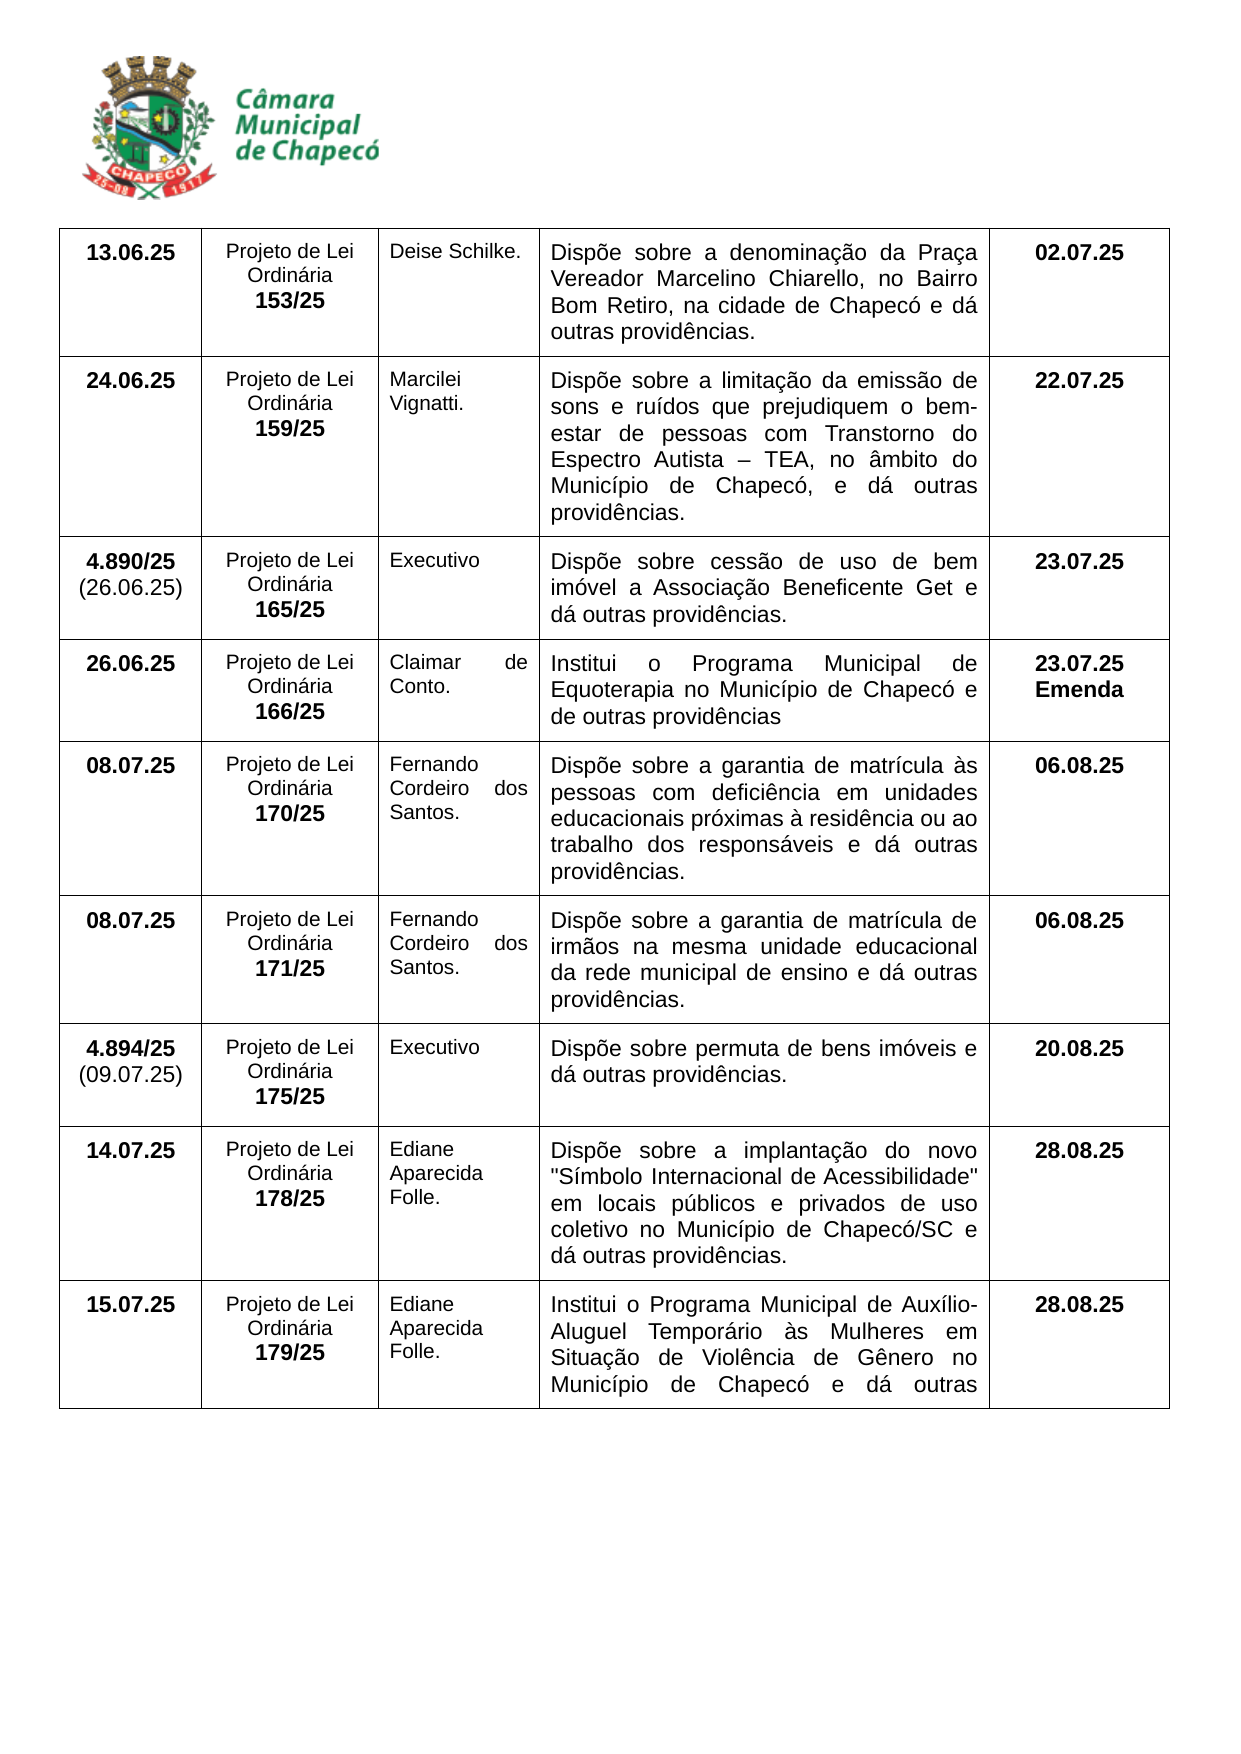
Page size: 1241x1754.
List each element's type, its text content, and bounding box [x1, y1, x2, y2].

table_cell 24.06.25 [60, 357, 201, 536]
table_cell Dispõe sobre a implantação do novo "Símbolo Internacional de Acessibilidade" em locais públicos e privados de uso coletivo no Município de Chapecó/SC e dá outras providências. [540, 1127, 989, 1280]
table_cell Marcilei Vignatti. [379, 357, 539, 536]
table_cell 20.08.25 [990, 1024, 1169, 1126]
table_cell Projeto de Lei Ordinária 175/25 [202, 1024, 378, 1126]
table_cell Dispõe sobre permuta de bens imóveis e dá outras providências. [540, 1024, 989, 1126]
table_cell 28.08.25 [990, 1127, 1169, 1280]
table_cell 26.06.25 [60, 640, 201, 741]
table_cell 28.08.25 [990, 1281, 1169, 1408]
table_cell 4.890/25 (26.06.25) [60, 537, 201, 638]
table_cell Dispõe sobre a garantia de matrícula de irmãos na mesma unidade educacional da rede municipal de ensino e dá outras providências. [540, 896, 989, 1023]
table_cell 02.07.25 [990, 229, 1169, 356]
table_cell Dispõe sobre a limitação da emissão de sons e ruídos que prejudiquem o bem-estar de pessoas com Transtorno do Espectro Autista – TEA, no âmbito do Município de Chapecó, e dá outras providências. [540, 357, 989, 536]
table_cell Projeto de Lei Ordinária 178/25 [202, 1127, 378, 1280]
table_cell 06.08.25 [990, 742, 1169, 895]
table_cell Dispõe sobre a denominação da Praça Vereador Marcelino Chiarello, no Bairro Bom Retiro, na cidade de Chapecó e dá outras providências. [540, 229, 989, 356]
table_cell 4.894/25 (09.07.25) [60, 1024, 201, 1126]
table_cell Projeto de Lei Ordinária 153/25 [202, 229, 378, 356]
table_cell Executivo [379, 1024, 539, 1126]
table_cell 22.07.25 [990, 357, 1169, 536]
table_cell 13.06.25 [60, 229, 201, 356]
table_cell Projeto de Lei Ordinária 179/25 [202, 1281, 378, 1408]
table_cell 08.07.25 [60, 896, 201, 1023]
table_cell Claimar de Conto. [379, 640, 539, 741]
table_cell Executivo [379, 537, 539, 638]
picture [81, 56, 379, 200]
table_cell 23.07.25 Emenda [990, 640, 1169, 741]
table_cell Projeto de Lei Ordinária 165/25 [202, 537, 378, 638]
table_cell Dispõe sobre a garantia de matrícula às pessoas com deficiência em unidades educacionais próximas à residência ou ao trabalho dos responsáveis e dá outras providências. [540, 742, 989, 895]
table_cell Fernando Cordeiro dos Santos. [379, 896, 539, 1023]
table_cell 14.07.25 [60, 1127, 201, 1280]
table_cell Projeto de Lei Ordinária 170/25 [202, 742, 378, 895]
table_cell 06.08.25 [990, 896, 1169, 1023]
table_cell Projeto de Lei Ordinária 166/25 [202, 640, 378, 741]
table_cell Institui o Programa Municipal de Auxílio-Aluguel Temporário às Mulheres em Situação de Violência de Gênero no Município de Chapecó e dá outras [540, 1281, 989, 1408]
table_cell Projeto de Lei Ordinária 171/25 [202, 896, 378, 1023]
table_cell Ediane Aparecida Folle. [379, 1281, 539, 1408]
table_cell Deise Schilke. [379, 229, 539, 356]
table_cell 15.07.25 [60, 1281, 201, 1408]
table_cell Projeto de Lei Ordinária 159/25 [202, 357, 378, 536]
table_cell 08.07.25 [60, 742, 201, 895]
table_cell Dispõe sobre cessão de uso de bem imóvel a Associação Beneficente Get e dá outras providências. [540, 537, 989, 638]
table_cell Institui o Programa Municipal de Equoterapia no Município de Chapecó e de outras providências [540, 640, 989, 741]
table_cell Fernando Cordeiro dos Santos. [379, 742, 539, 895]
table_cell 23.07.25 [990, 537, 1169, 638]
table_cell Ediane Aparecida Folle. [379, 1127, 539, 1280]
